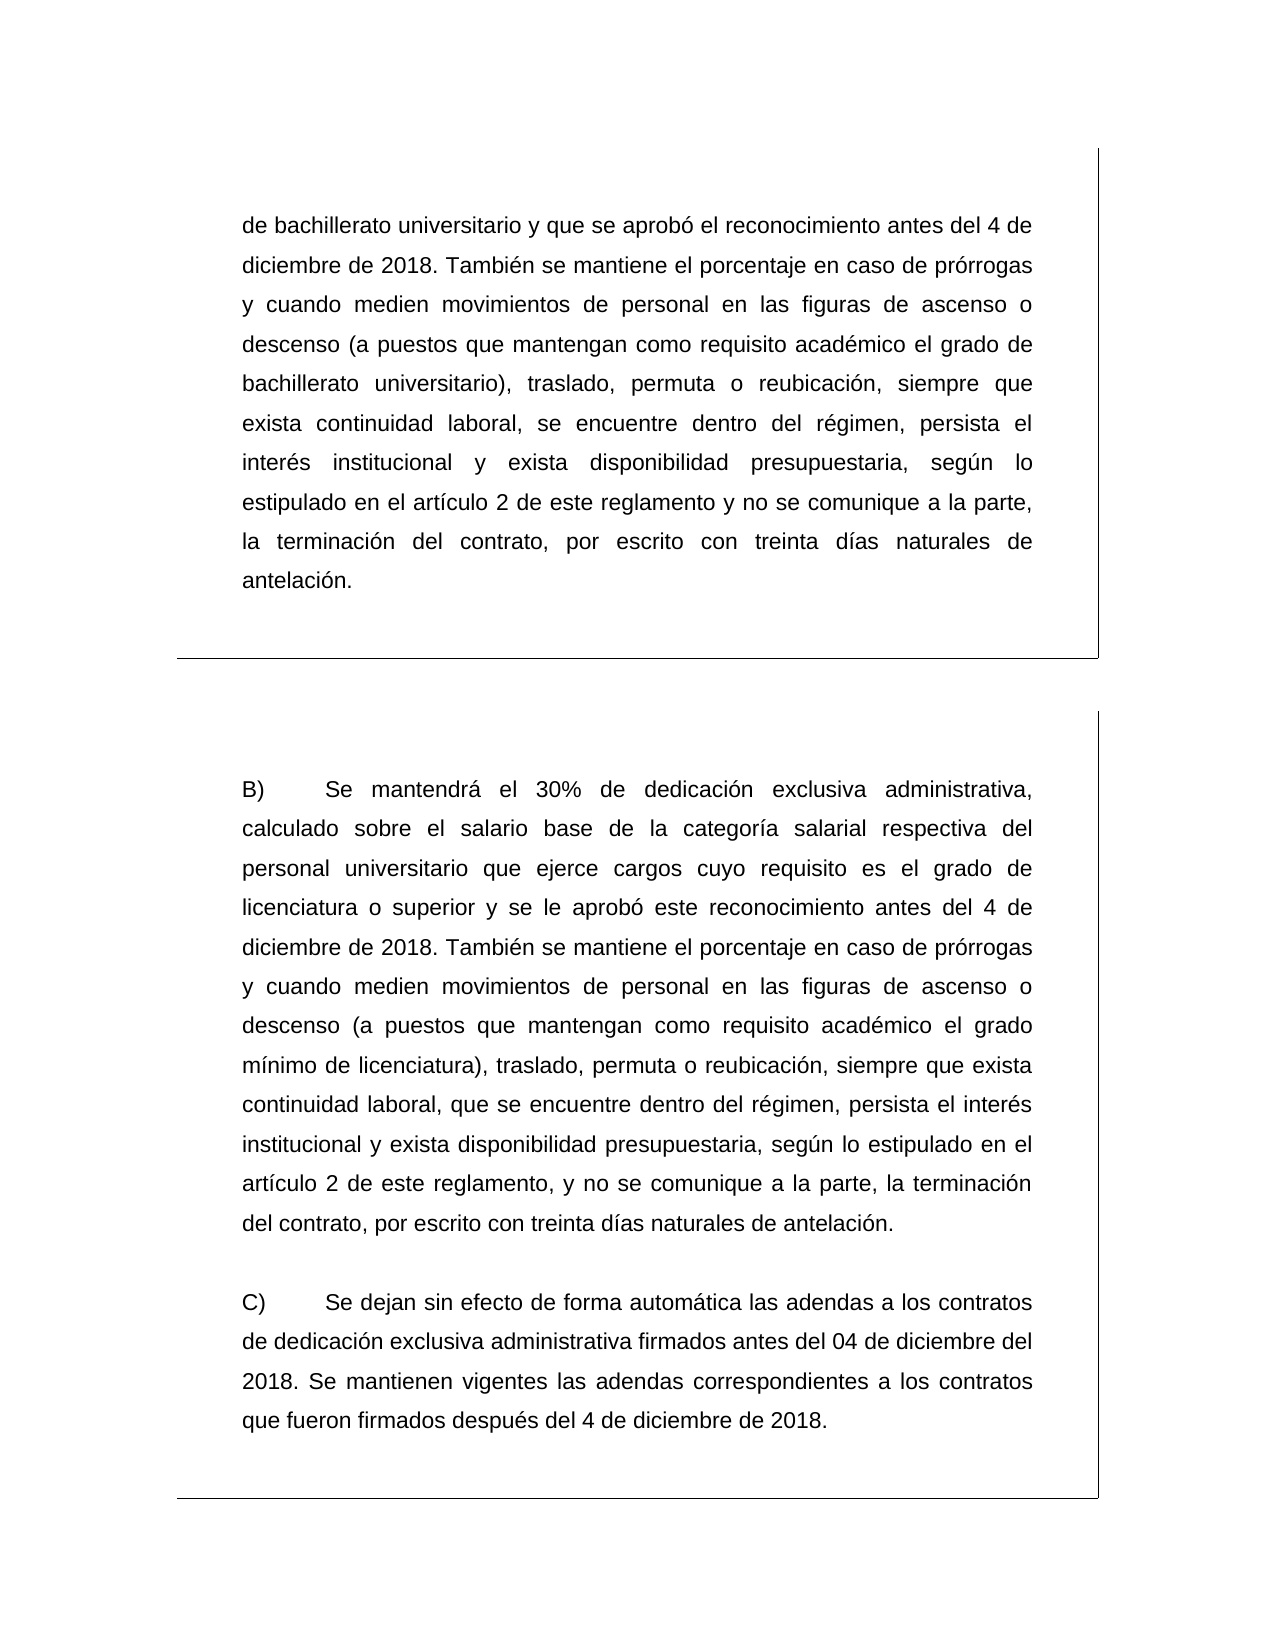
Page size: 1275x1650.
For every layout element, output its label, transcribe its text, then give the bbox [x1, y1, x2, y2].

list Se dejan sin efecto de forma automática las adendas a los contratos de dedicación exclusiva administrativa firmados antes del 04 de diciembre del 2018. Se mantienen vigentes las adendas correspondientes a los contratos que fueron firmados después del 4 de diciembre de 2018. [177, 1224, 1098, 1498]
list Se mantendrá el 30% de dedicación exclusiva administrativa, calculado sobre el salario base de la categoría salarial respectiva del personal universitario que ejerce cargos cuyo requisito es el grado de licenciatura o superior y se le aprobó este reconocimiento antes del 4 de diciembre de 2018. También se mantiene el porcentaje en caso de prórrogas y cuando medien movimientos de personal en las figuras de ascenso o descenso (a puestos que mantengan como requisito académico el grado mínimo de licenciatura), traslado, permuta o reubicación, siempre que exista continuidad laboral, que se encuentre dentro del régimen, persista el interés institucional y exista disponibilidad presupuestaria, según lo estipulado en el artículo 2 de este reglamento, y no se comunique a la parte, la terminación del contrato, por escrito con treinta días naturales de antelación. [177, 711, 1098, 1224]
list Se mantendrá el 15% de dedicación exclusiva administrativa, calculado sobre el salario base de la categoría salarial respectiva del personal universitario que ocupa cargos cuyo requisito es el grado académico de bachillerato universitario y que se aprobó el reconocimiento antes del 4 de diciembre de 2018. También se mantiene el porcentaje en caso de prórrogas y cuando medien movimientos de personal en las figuras de ascenso o descenso (a puestos que mantengan como requisito académico el grado de bachillerato universitario), traslado, permuta o reubicación, siempre que exista continuidad laboral, se encuentre dentro del régimen, persista el interés institucional y exista disponibilidad presupuestaria, según lo estipulado en el artículo 2 de este reglamento y no se comunique a la parte, la terminación del contrato, por escrito con treinta días naturales de antelación. [177, 148, 1098, 658]
